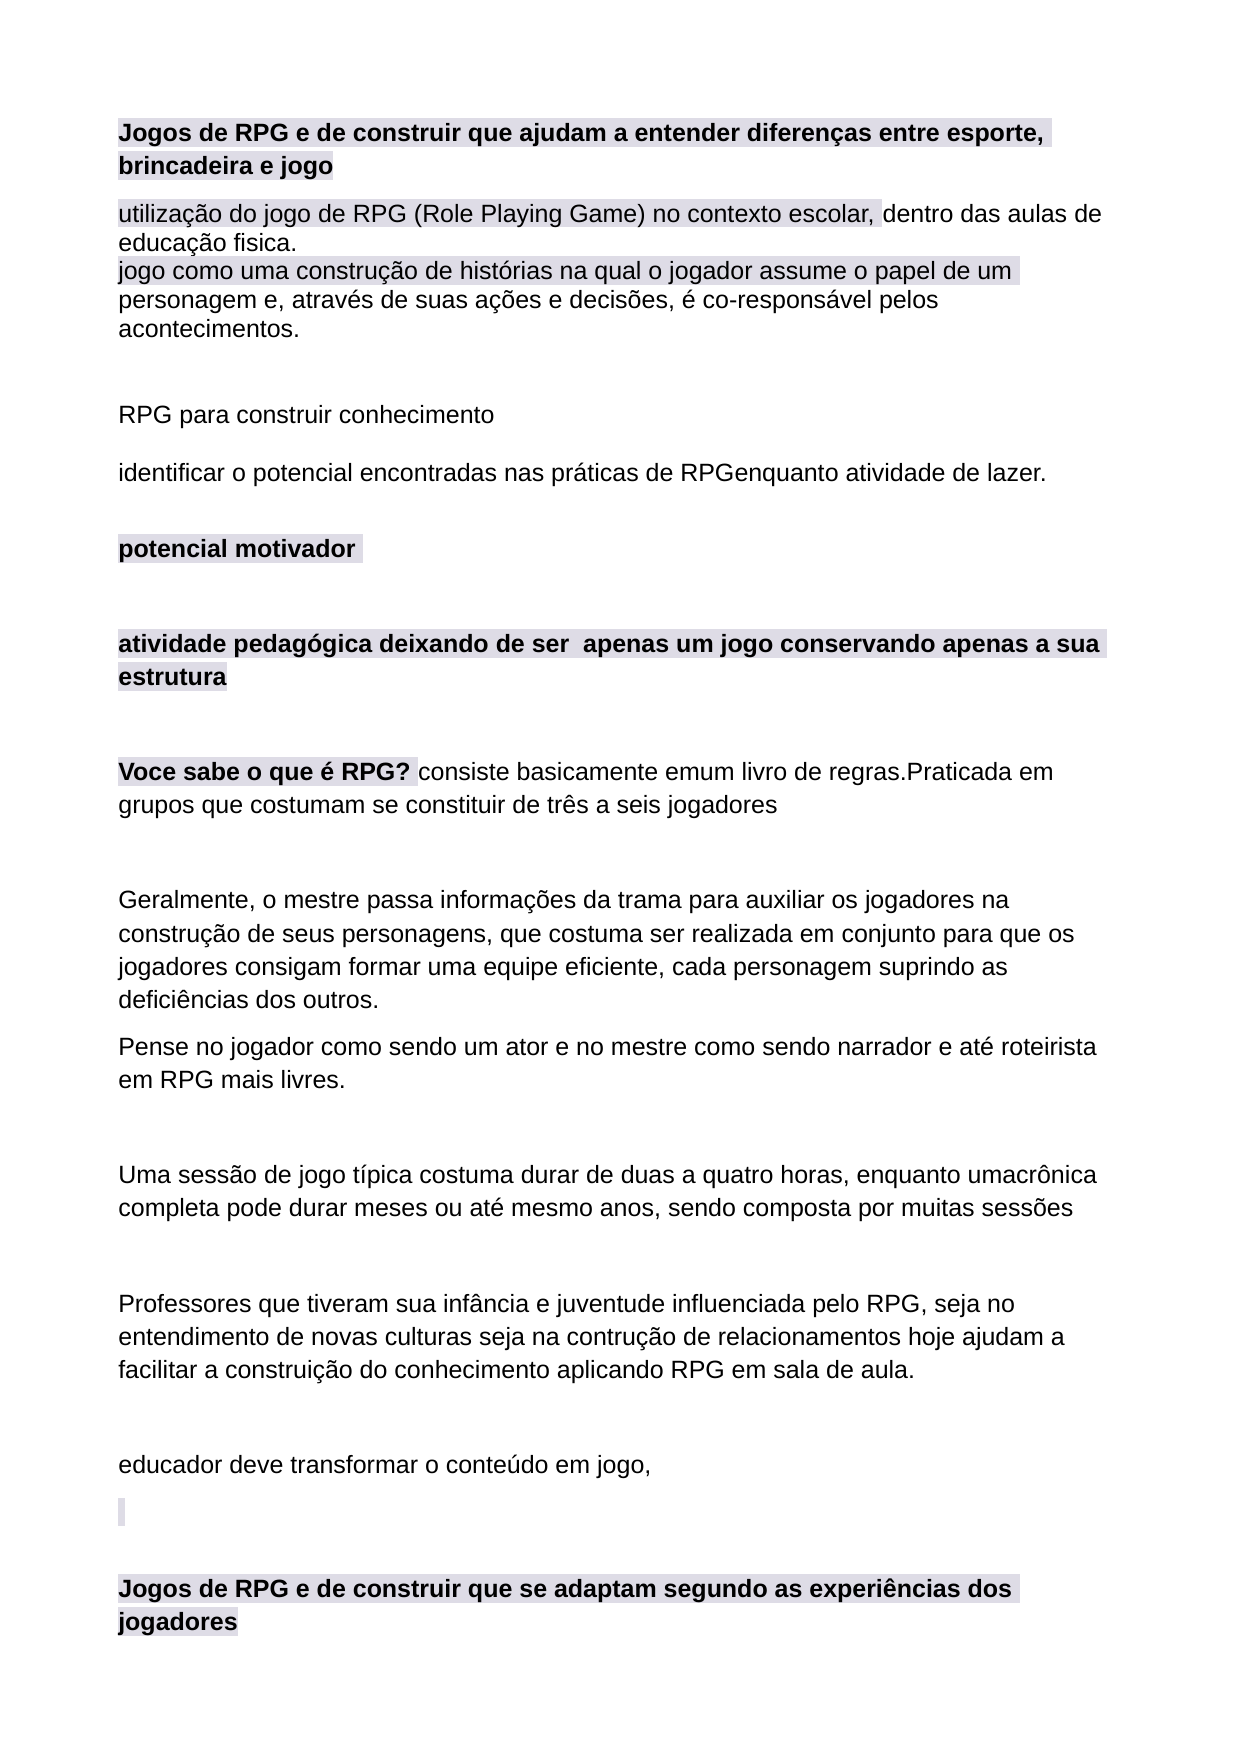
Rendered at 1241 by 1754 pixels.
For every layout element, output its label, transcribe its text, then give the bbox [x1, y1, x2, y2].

text Professores que tiveram sua infância e juventude influenciada pelo RPG, seja no entendimento de novas culturas seja na contrução de relacionamentos hoje ajudam a facilitar a construição do conhecimento aplicando RPG em sala de aula. [118, 1289, 1122, 1383]
text Geralmente, o mestre passa informações da trama para auxiliar os jogadores na construção de seus personagens, que costuma ser realizada em conjunto para que os jogadores consigam formar uma equipe eficiente, cada personagem suprindo as deficiências dos outros. [118, 886, 1122, 1013]
text RPG para construir conhecimento [118, 400, 1122, 429]
text utilização do jogo de RPG (Role Playing Game) no contexto escolar, dentro das aulas de educação fisica. [118, 199, 1122, 256]
text identificar o potencial encontradas nas práticas de RPGenquanto atividade de lazer. [118, 457, 1122, 486]
text Pense no jogador como sendo um ator e no mestre como sendo narrador e até roteirista em RPG mais livres. [118, 1032, 1122, 1094]
text Voce sabe o que é RPG? consiste basicamente emum livro de regras.Praticada em grupos que costumam se constituir de três a seis jogadores [118, 757, 1122, 819]
text potencial motivador [118, 534, 1122, 563]
text Jogos de RPG e de construir que ajudam a entender diferenças entre esporte, brincadeira e jogo [118, 118, 1122, 180]
text Uma sessão de jogo típica costuma durar de duas a quatro horas, enquanto umacrônica completa pode durar meses ou até mesmo anos, sendo composta por muitas sessões [118, 1160, 1122, 1222]
text Jogos de RPG e de construir que se adaptam segundo as experiências dos jogadores [118, 1574, 1122, 1636]
text jogo como uma construção de histórias na qual o jogador assume o papel de um personagem e, através de suas ações e decisões, é co-responsável pelos acontecimentos. [118, 256, 1122, 342]
text educador deve transformar o conteúdo em jogo, [118, 1450, 1122, 1479]
text atividade pedagógica deixando de ser apenas um jogo conservando apenas a sua estrutura [118, 629, 1122, 691]
